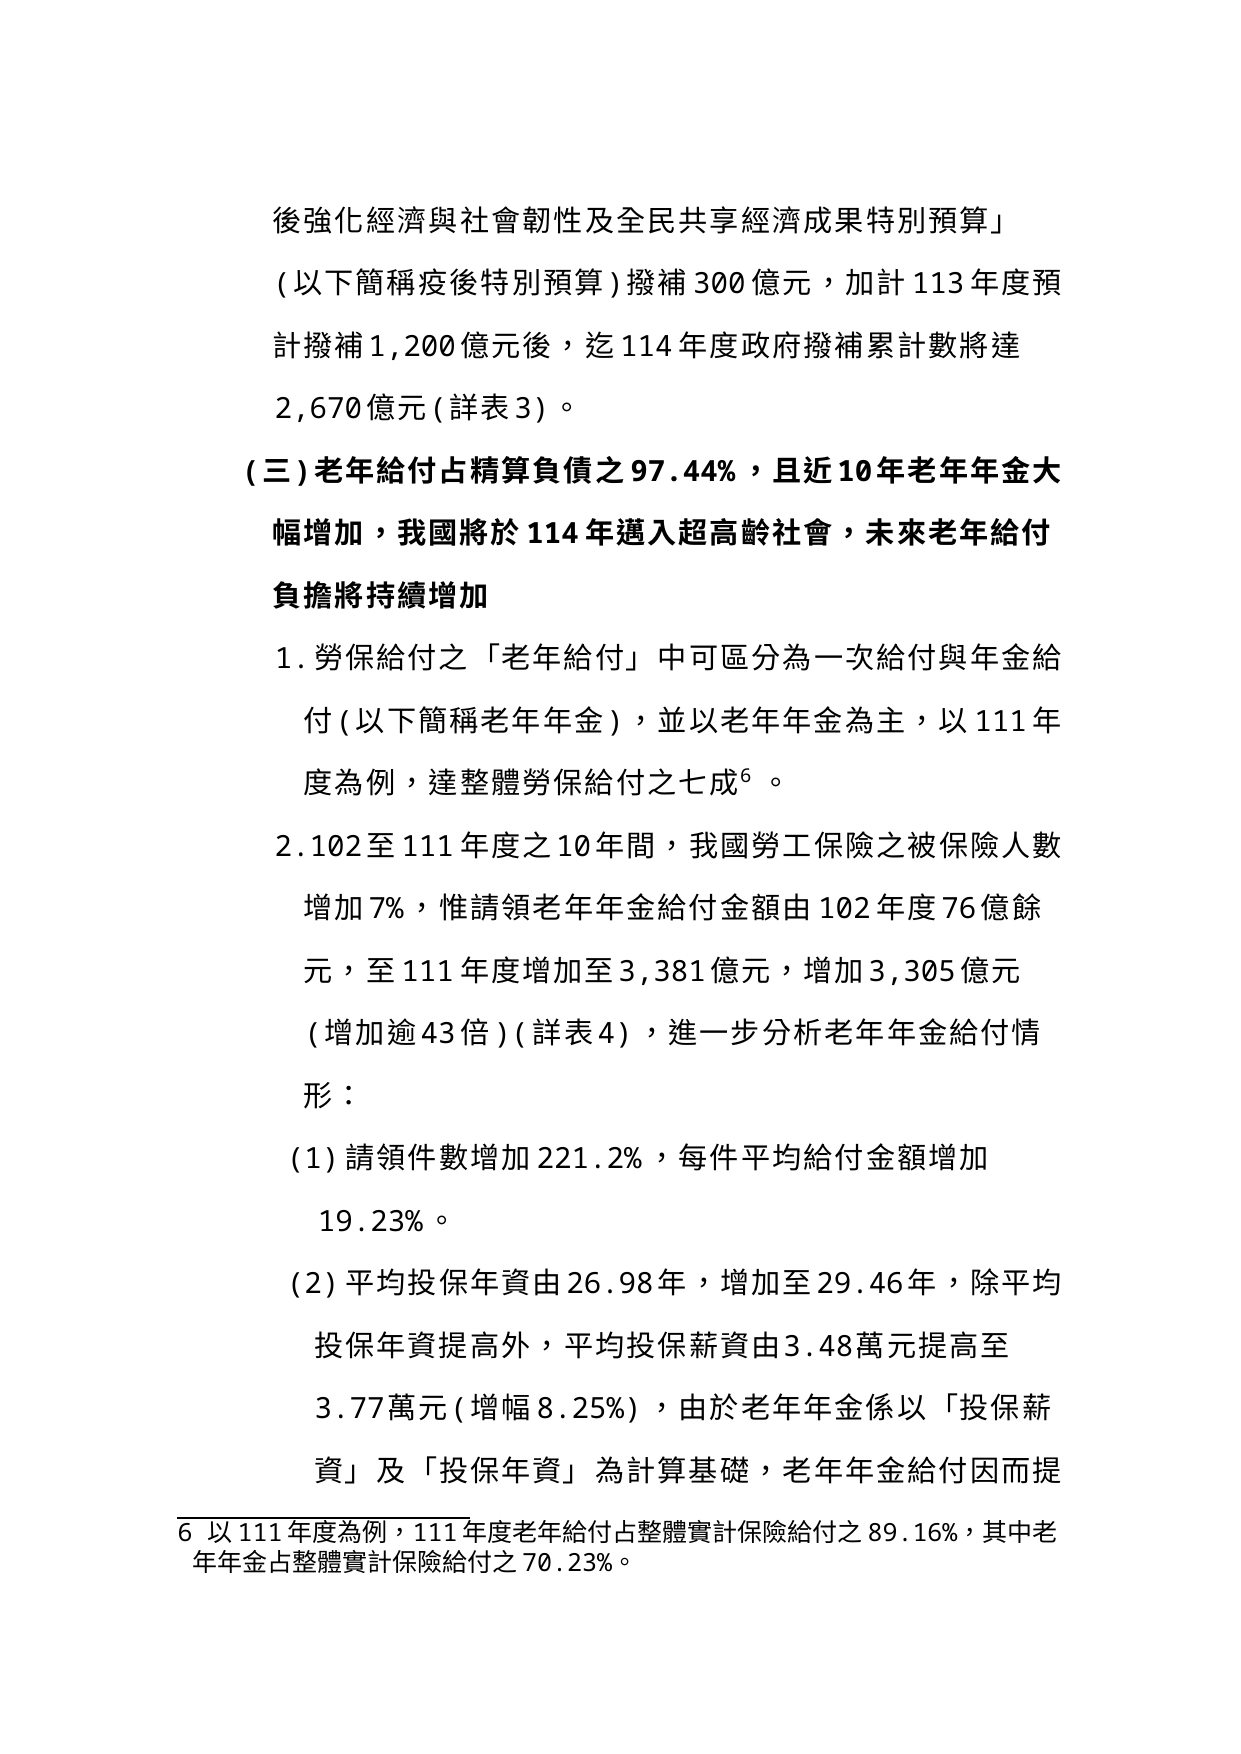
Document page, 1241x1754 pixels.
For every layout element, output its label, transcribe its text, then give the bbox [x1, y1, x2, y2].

text (三)老年給付占精算負債之97.44%，且近10年老年年金大幅增加，我國將於114年邁入超高齡社會，未來老年給付負擔將持續增加 [236, 427, 1063, 615]
text 1.勞保給付之「老年給付」中可區分為一次給付與年金給付(以下簡稱老年年金)，並以老年年金為主，以111年度為例，達整體勞保給付之七成。 [266, 615, 1063, 802]
text 以111年度為例，111年度老年給付占整體實計保險給付之89.16%，其中老年年金占整體實計保險給付之70.23%。 [177, 1518, 1063, 1577]
text (2)平均投保年資由26.98年，增加至29.46年，除平均投保年資提高外，平均投保薪資由3.48萬元提高至3.77萬元(增幅8.25%)，由於老年年金係以「投保薪資」及「投保年資」為計算基礎，老年年金給付因而提 [277, 1240, 1063, 1490]
text 2.102至111年度之10年間，我國勞工保險之被保險人數增加7%，惟請領老年年金給付金額由102年度76億餘元，至111年度增加至3,381億元，增加3,305億元(增加逾43倍)(詳表4)，進一步分析老年年金給付情形： [266, 802, 1063, 1115]
text (1)請領件數增加221.2%，每件平均給付金額增加19.23%。 [277, 1115, 1063, 1240]
text 後強化經濟與社會韌性及全民共享經濟成果特別預算」(以下簡稱疫後特別預算)撥補300億元，加計113年度預計撥補1,200億元後，迄114年度政府撥補累計數將達2,670億元(詳表3)。 [266, 177, 1063, 427]
